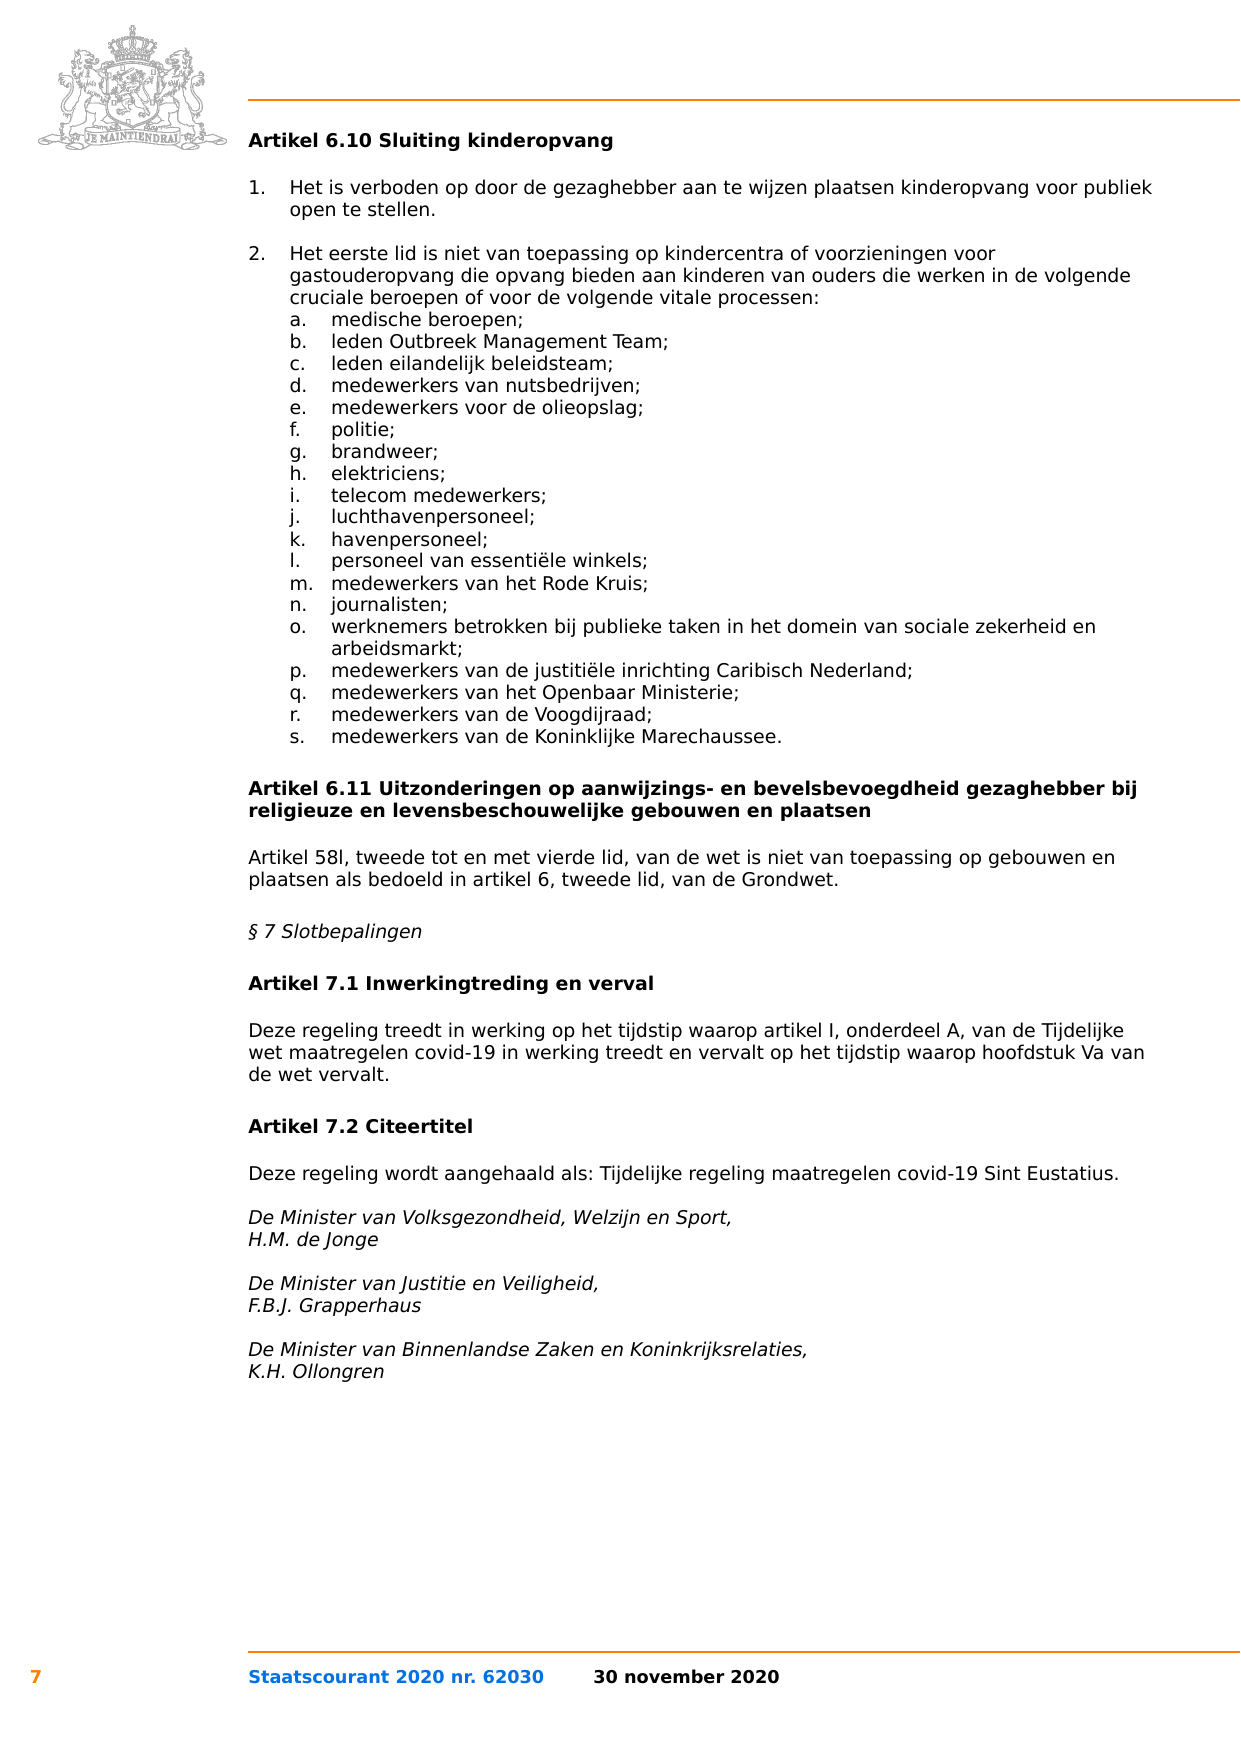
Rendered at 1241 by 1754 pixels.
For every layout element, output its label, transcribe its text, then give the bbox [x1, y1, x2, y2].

text f. politie; [289, 418, 1163, 441]
text De Minister van Justitie en Veiligheid, F.B.J. Grapperhaus [248, 1273, 1163, 1317]
text n. journalisten; [289, 594, 1163, 616]
text De Minister van Binnenlandse Zaken en Koninkrijksrelaties, K.H. Ollongren [248, 1338, 1163, 1382]
text a. medische beroepen; [289, 309, 1163, 331]
text r. medewerkers van de Voogdijraad; [289, 704, 1163, 726]
text e. medewerkers voor de olieopslag; [289, 397, 1163, 418]
subtitle Artikel 7.2 Citeertitel [248, 1116, 1163, 1138]
text j. luchthavenpersoneel; [289, 506, 1163, 528]
text b. leden Outbreek Management Team; [289, 331, 1163, 353]
text Artikel 58l, tweede tot en met vierde lid, van de wet is niet van toepassing op gebouwen en plaatsen als bedoeld in artikel 6, tweede lid, van de Grondwet. [248, 847, 1163, 891]
text m. medewerkers van het Rode Kruis; [289, 572, 1163, 594]
text 1. Het is verboden op door de gezaghebber aan te wijzen plaatsen kinderopvang voor publiek open te stellen. [248, 177, 1163, 221]
text i. telecom medewerkers; [289, 484, 1163, 506]
text c. leden eilandelijk beleidsteam; [289, 353, 1163, 374]
text q. medewerkers van het Openbaar Ministerie; [289, 682, 1163, 704]
text g. brandweer; [289, 441, 1163, 462]
text p. medewerkers van de justitiële inrichting Caribisch Nederland; [289, 660, 1163, 682]
picture [38, 25, 227, 150]
subtitle § 7 Slotbepalingen [248, 921, 1163, 943]
subtitle Artikel 6.10 Sluiting kinderopvang [248, 130, 1163, 152]
text Deze regeling wordt aangehaald als: Tijdelijke regeling maatregelen covid-19 Sint Eustatius. [248, 1163, 1163, 1185]
text d. medewerkers van nutsbedrijven; [289, 374, 1163, 397]
text k. havenpersoneel; [289, 528, 1163, 550]
text l. personeel van essentiële winkels; [289, 550, 1163, 572]
text Deze regeling treedt in werking op het tijdstip waarop artikel I, onderdeel A, van de Tijdelijke wet maatregelen covid-19 in werking treedt en vervalt op het tijdstip waarop hoofdstuk Va van de wet vervalt. [248, 1020, 1163, 1086]
subtitle Artikel 6.11 Uitzonderingen op aanwijzings- en bevelsbevoegdheid gezaghebber bij religieuze en levensbeschouwelijke gebouwen en plaatsen [248, 778, 1163, 822]
text h. elektriciens; [289, 462, 1163, 484]
text De Minister van Volksgezondheid, Welzijn en Sport, H.M. de Jonge [248, 1207, 1163, 1251]
text s. medewerkers van de Koninklijke Marechaussee. [289, 726, 1163, 748]
subtitle Artikel 7.1 Inwerkingtreding en verval [248, 973, 1163, 995]
text 2. Het eerste lid is niet van toepassing op kindercentra of voorzieningen voor gastouderopvang die opvang bieden aan kinderen van ouders die werken in de volgende cruciale beroepen of voor de volgende vitale processen: [248, 243, 1163, 309]
text o. werknemers betrokken bij publieke taken in het domein van sociale zekerheid en arbeidsmarkt; [289, 616, 1163, 660]
